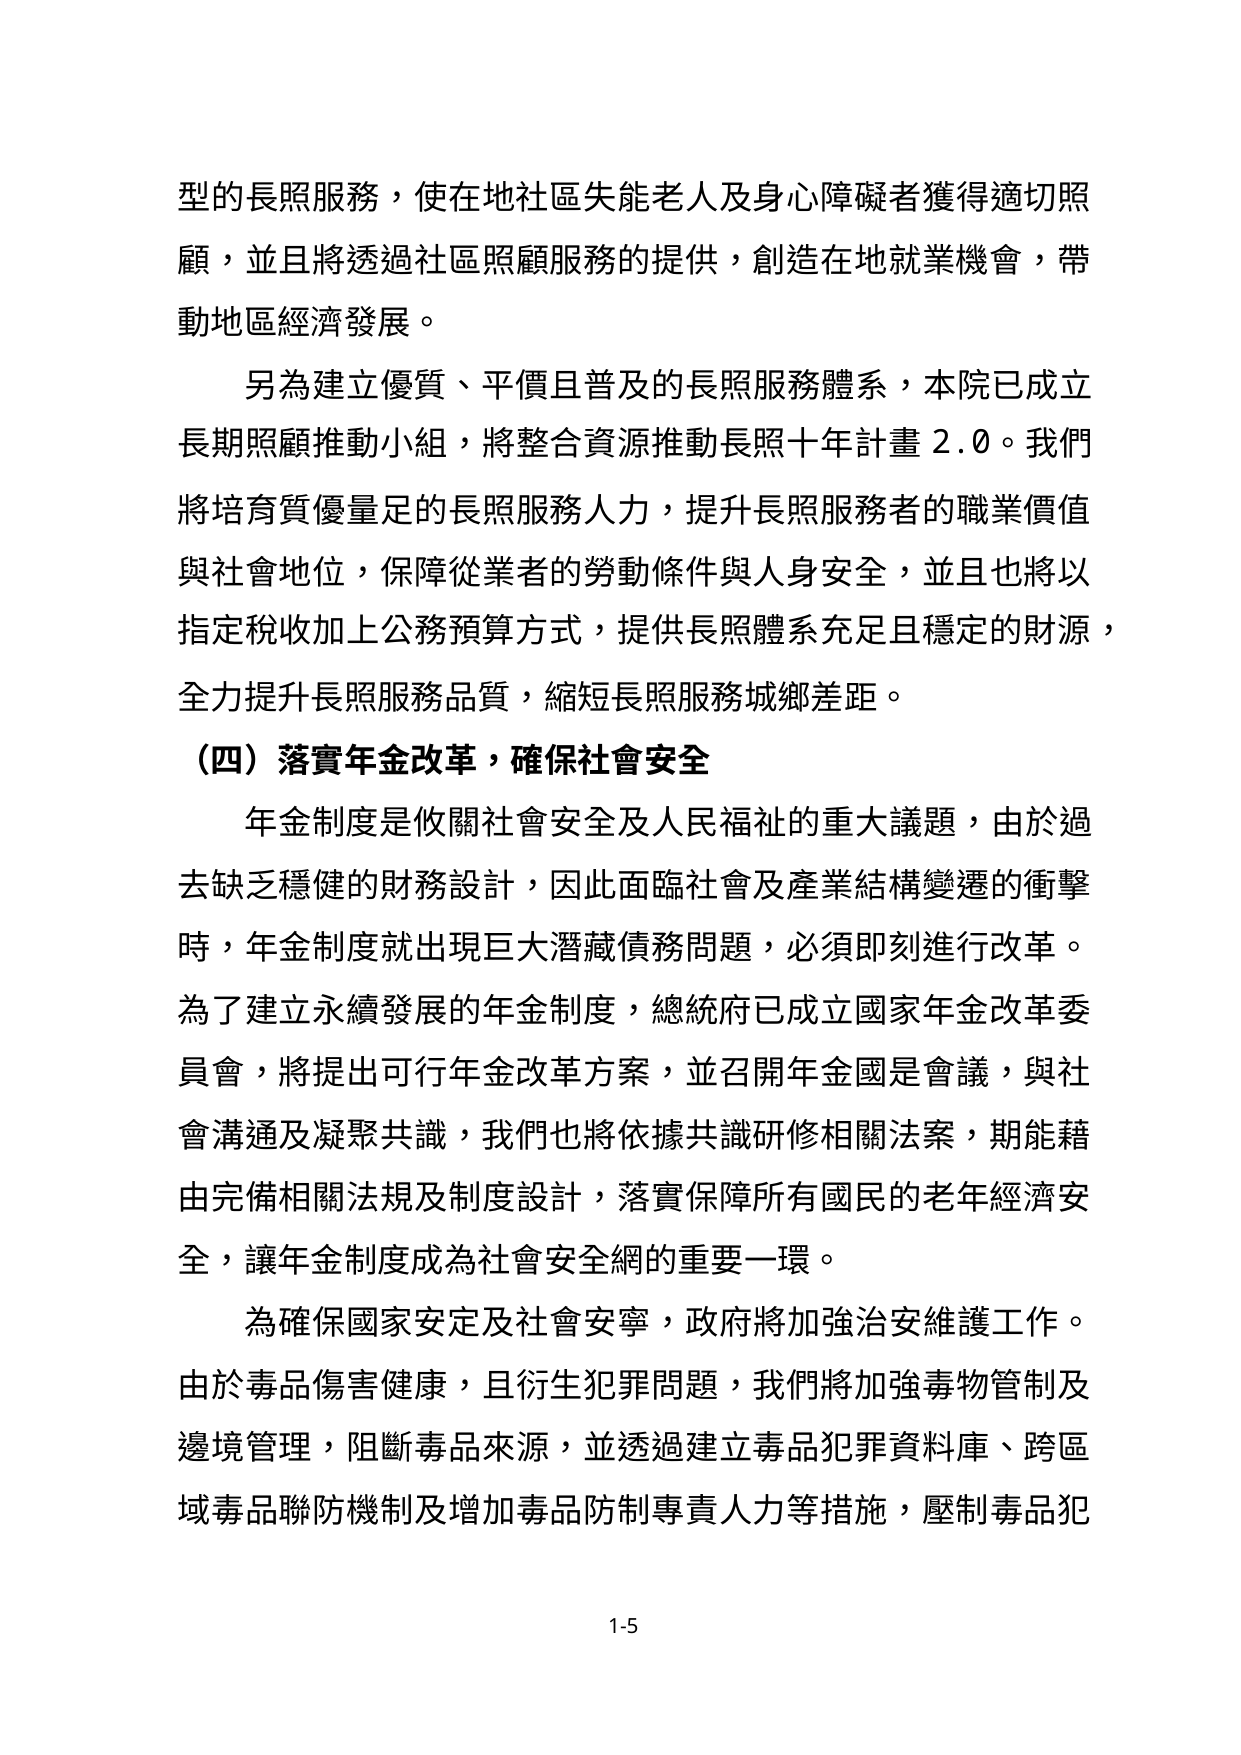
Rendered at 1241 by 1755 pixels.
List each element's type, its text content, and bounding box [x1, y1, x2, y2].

text 為確保國家安定及社會安寧，政府將加強治安維護工作。由於毒品傷害健康，且衍生犯罪問題，我們將加強毒物管制及邊境管理，阻斷毒品來源，並透過建立毒品犯罪資料庫、跨區域毒品聯防機制及增加毒品防制專責人力等措施，壓制毒品犯罪生存空間。另針對隨機殺傷人事件，已成立跨部會工作小組，將針對高風險族群採行防範措施，以防制該類事項發生，讓民眾安心生活。 [177, 1284, 1093, 1534]
text 另為建立優質、平價且普及的長照服務體系，本院已成立長期照顧推動小組，將整合資源推動長照十年計畫2.0。我們將培育質優量足的長照服務人力，提升長照服務者的職業價值與社會地位，保障從業者的勞動條件與人身安全，並且也將以指定稅收加上公務預算方式，提供長照體系充足且穩定的財源，全力提升長照服務品質，縮短長照服務城鄉差距。 [177, 347, 1093, 722]
text 年金制度是攸關社會安全及人民福祉的重大議題，由於過去缺乏穩健的財務設計，因此面臨社會及產業結構變遷的衝擊時，年金制度就出現巨大潛藏債務問題，必須即刻進行改革。為了建立永續發展的年金制度，總統府已成立國家年金改革委員會，將提出可行年金改革方案，並召開年金國是會議，與社會溝通及凝聚共識，我們也將依據共識研修相關法案，期能藉由完備相關法規及制度設計，落實保障所有國民的老年經濟安全，讓年金制度成為社會安全網的重要一環。 [177, 784, 1093, 1284]
text 近年來，我國高齡化及少子女化問題日趨嚴峻，政府將持續推動「托育、長照、就業」三合一照顧政策，藉由整合托育、照顧與醫療資源，建構社區照顧體系，以滿足民眾護老托幼需求。我們將建構完善褓母照顧體系，並擴大辦理公共或非營利幼兒園，提供優質可負擔的幼兒托育服務，同時也將推廣社區型的長照服務，使在地社區失能老人及身心障礙者獲得適切照顧，並且將透過社區照顧服務的提供，創造在地就業機會，帶動地區經濟發展。 [177, 159, 1093, 347]
text （四）落實年金改革，確保社會安全 [177, 722, 1093, 784]
